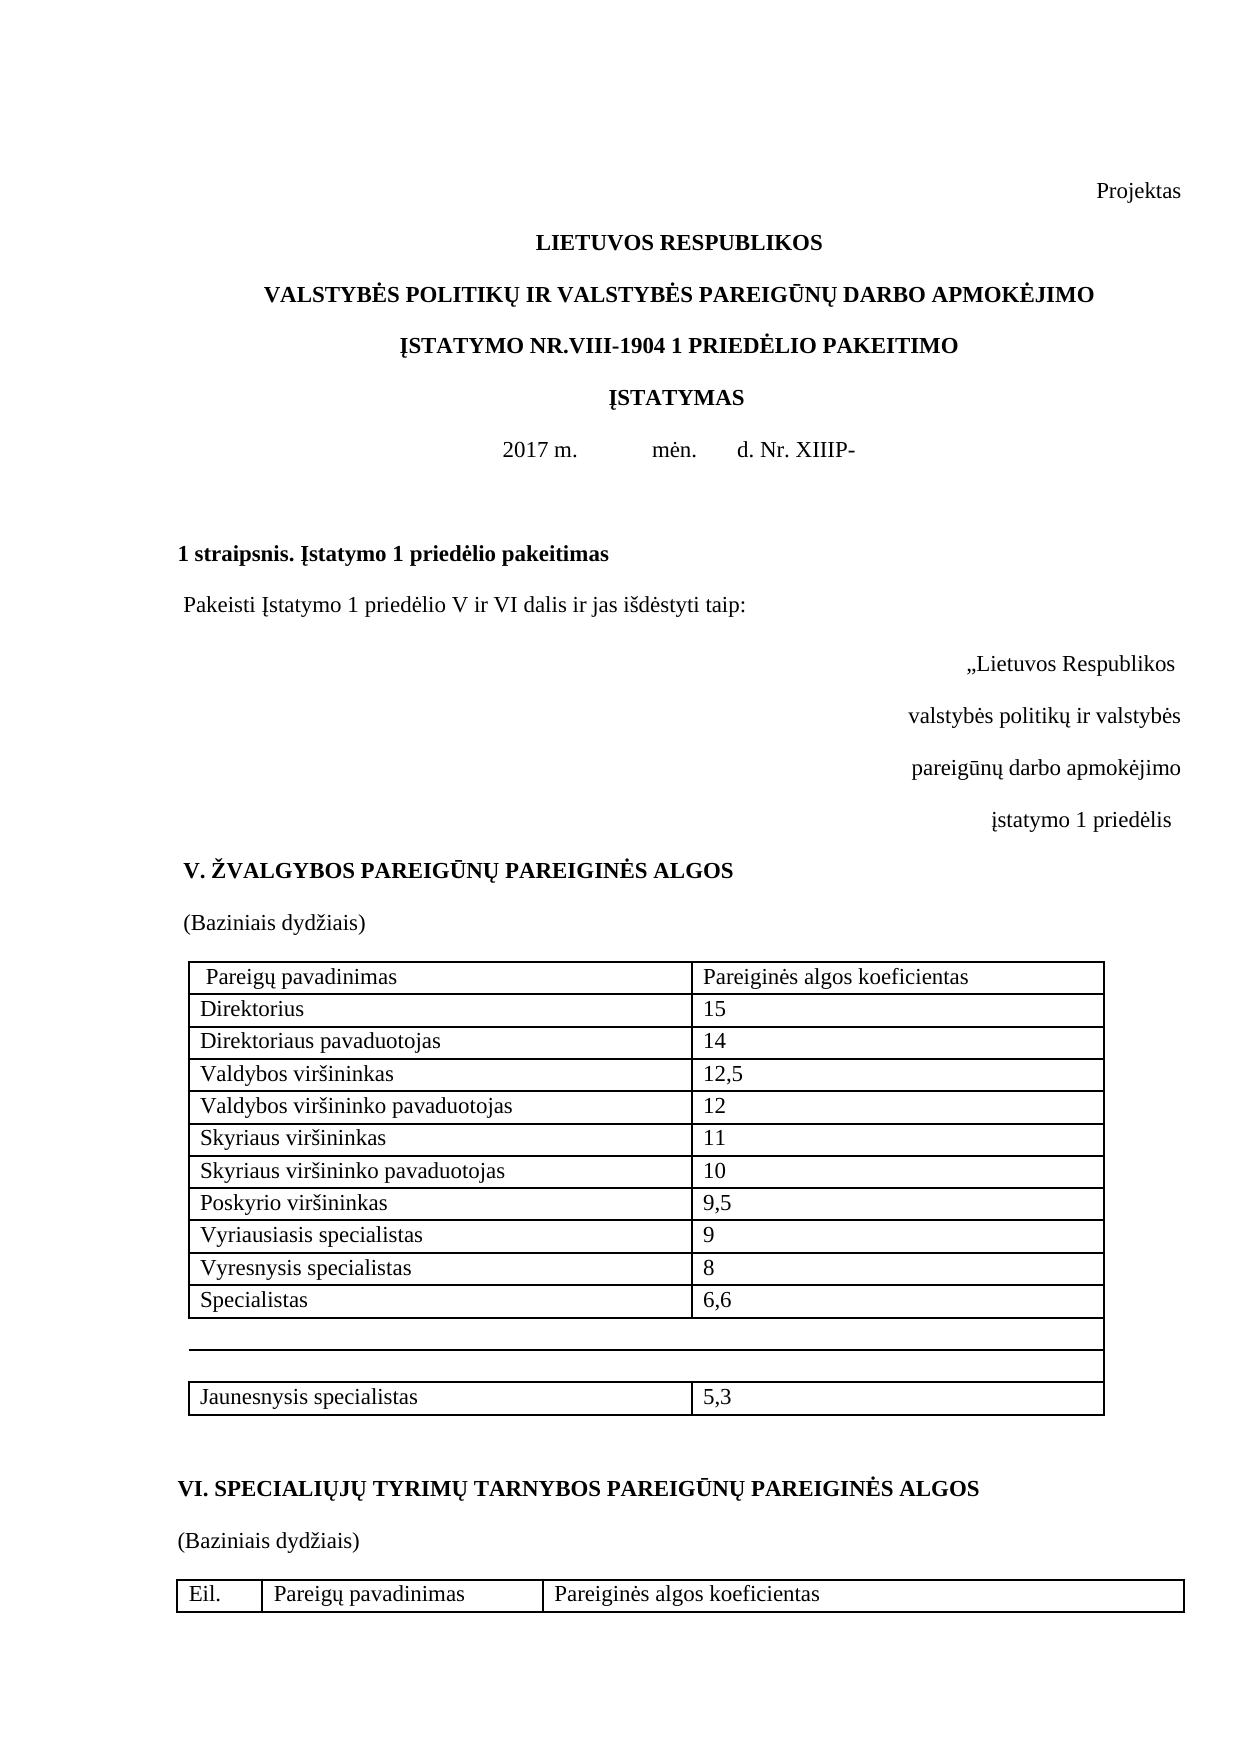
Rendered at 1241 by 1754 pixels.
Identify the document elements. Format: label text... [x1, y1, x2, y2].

text Pakeisti Įstatymo 1 priedėlio V ir VI dalis ir jas išdėstyti taip: [177, 591, 1181, 618]
table_cell [189, 1319, 1103, 1349]
table_cell 9,5 [693, 1189, 1103, 1219]
text LIETUVOS RESPUBLIKOS [177, 229, 1181, 255]
table_cell Valdybos viršininko pavaduotojas [190, 1092, 691, 1122]
table_cell 6,6 [693, 1286, 1103, 1317]
text ĮSTATYMAS [177, 384, 1181, 411]
text VALSTYBĖS POLITIKŲ IR VALSTYBĖS PAREIGŪNŲ DARBO APMOKĖJIMO [177, 281, 1181, 307]
table_cell 12 [693, 1092, 1103, 1122]
table_cell 5,3 [693, 1383, 1103, 1414]
table_cell 15 [693, 995, 1103, 1026]
table_cell Jaunesnysis specialistas [190, 1383, 691, 1414]
table_header Pareiginės algos koeficientas [693, 963, 1103, 993]
table_header Pareigų pavadinimas [263, 1581, 542, 1611]
text 2017 m. mėn. d. Nr. XIIIP- [177, 436, 1181, 462]
table_cell 10 [693, 1157, 1103, 1187]
table_cell Skyriaus viršininkas [190, 1125, 691, 1155]
table_cell Vyresnysis specialistas [190, 1254, 691, 1284]
text VI. SPECIALIŲJŲ TYRIMŲ TARNYBOS PAREIGŪNŲ PAREIGINĖS ALGOS [177, 1475, 1181, 1501]
table_cell Valdybos viršininkas [190, 1060, 691, 1090]
table_cell 11 [693, 1125, 1103, 1155]
table_cell 14 [693, 1028, 1103, 1058]
text pareigūnų darbo apmokėjimo [177, 754, 1181, 780]
table_cell [189, 1351, 1103, 1381]
table_header Pareigų pavadinimas [190, 963, 691, 993]
table_cell Specialistas [190, 1286, 691, 1317]
table_cell 12,5 [693, 1060, 1103, 1090]
table_cell Skyriaus viršininko pavaduotojas [190, 1157, 691, 1187]
table_header Eil. [178, 1581, 261, 1611]
table_cell Poskyrio viršininkas [190, 1189, 691, 1219]
table_header Pareiginės algos koeficientas [544, 1581, 1183, 1611]
text (Baziniais dydžiais) [177, 909, 1181, 936]
text (Baziniais dydžiais) [177, 1527, 1181, 1553]
table_cell 9 [693, 1221, 1103, 1252]
table_cell Direktorius [190, 995, 691, 1026]
text V. ŽVALGYBOS PAREIGŪNŲ PAREIGINĖS ALGOS [177, 857, 1181, 884]
table_cell Direktoriaus pavaduotojas [190, 1028, 691, 1058]
text 1 straipsnis. Įstatymo 1 priedėlio pakeitimas [177, 539, 1181, 566]
text valstybės politikų ir valstybės [177, 702, 1181, 728]
text Projektas [177, 177, 1181, 203]
table_cell 8 [693, 1254, 1103, 1284]
text „Lietuvos Respublikos [177, 650, 1181, 677]
text įstatymo 1 priedėlis [987, 806, 1181, 832]
text ĮSTATYMO NR.VIII-1904 1 PRIEDĖLIO PAKEITIMO [177, 332, 1181, 359]
table_cell Vyriausiasis specialistas [190, 1221, 691, 1252]
